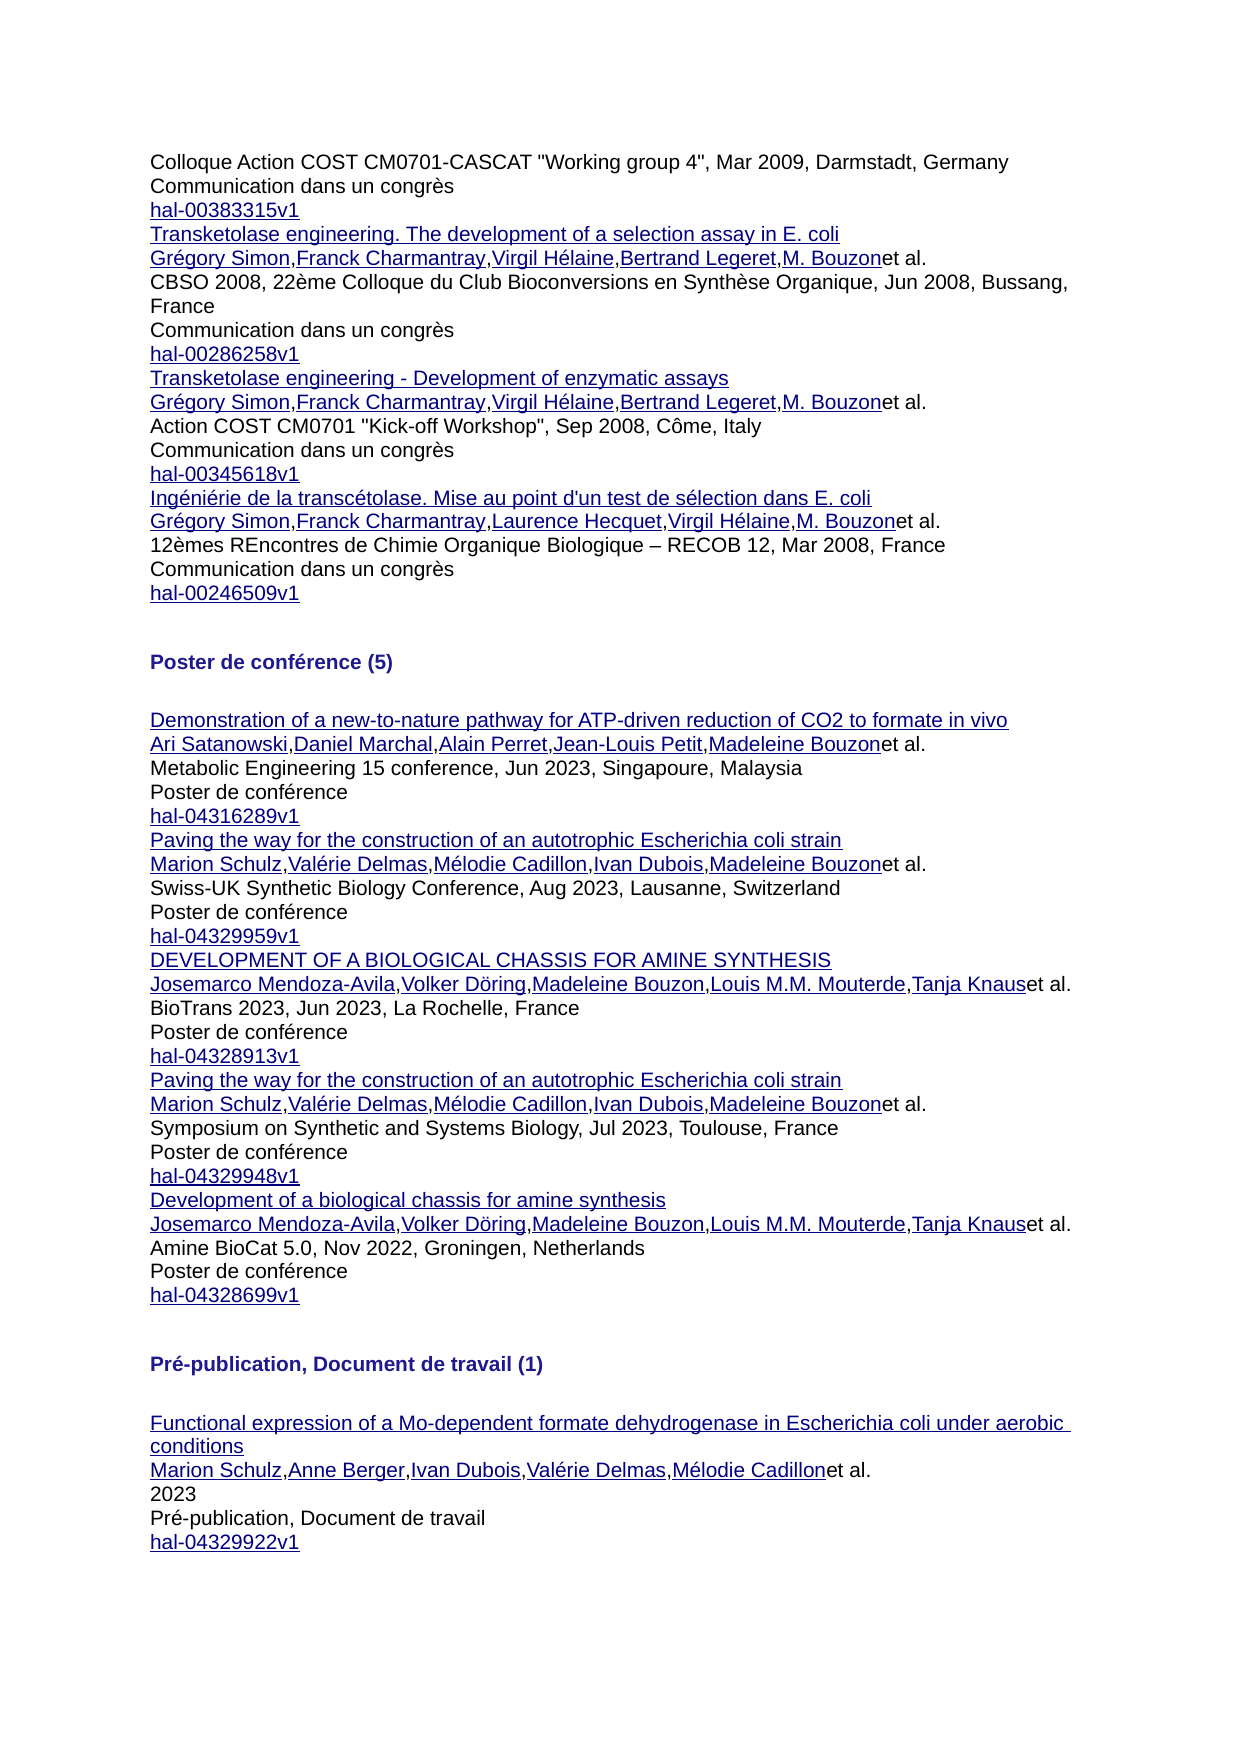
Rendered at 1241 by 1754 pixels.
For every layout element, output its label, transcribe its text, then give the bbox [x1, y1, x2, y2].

subtitle Poster de conférence (5) [150, 650, 1090, 674]
table_cell Ingéniérie de la transcétolase. Mise au point d'un test de sélection dans E. coli Grégory Simon,Franck Charmantray,Laurence Hecquet,Virgil Hélaine,M. Bouzonet al. 12èmes REncontres de Chimie Organique Biologique – RECOB 12, Mar 2008, France Communication dans un congrès hal-00246509v1 [150, 485, 1090, 605]
subtitle Pré-publication, Document de travail (1) [150, 1352, 1090, 1376]
table_header Functional expression of a Mo-dependent formate dehydrogenase in Escherichia coli under aerobic conditions Marion Schulz,Anne Berger,Ivan Dubois,Valérie Delmas,Mélodie Cadillonet al. 2023 Pré-publication, Document de travail hal-04329922v1 [150, 1410, 1090, 1554]
table_cell Paving the way for the construction of an autotrophic Escherichia coli strain Marion Schulz,Valérie Delmas,Mélodie Cadillon,Ivan Dubois,Madeleine Bouzonet al. Symposium on Synthetic and Systems Biology, Jul 2023, Toulouse, France Poster de conférence hal-04329948v1 [150, 1068, 1090, 1187]
table_cell Paving the way for the construction of an autotrophic Escherichia coli strain Marion Schulz,Valérie Delmas,Mélodie Cadillon,Ivan Dubois,Madeleine Bouzonet al. Swiss-UK Synthetic Biology Conference, Aug 2023, Lausanne, Switzerland Poster de conférence hal-04329959v1 [150, 828, 1090, 948]
table_cell DEVELOPMENT OF A BIOLOGICAL CHASSIS FOR AMINE SYNTHESIS Josemarco Mendoza-Avila,Volker Döring,Madeleine Bouzon,Louis M.M. Mouterde,Tanja Knauset al. BioTrans 2023, Jun 2023, La Rochelle, France Poster de conférence hal-04328913v1 [150, 948, 1090, 1068]
table_cell Colloque Action COST CM0701-CASCAT "Working group 4", Mar 2009, Darmstadt, Germany Communication dans un congrès hal-00383315v1 [150, 150, 1090, 222]
table_cell Transketolase engineering. The development of a selection assay in E. coli Grégory Simon,Franck Charmantray,Virgil Hélaine,Bertrand Legeret,M. Bouzonet al. CBSO 2008, 22ème Colloque du Club Bioconversions en Synthèse Organique, Jun 2008, Bussang, France Communication dans un congrès hal-00286258v1 [150, 222, 1090, 366]
table_cell Development of a biological chassis for amine synthesis Josemarco Mendoza-Avila,Volker Döring,Madeleine Bouzon,Louis M.M. Mouterde,Tanja Knauset al. Amine BioCat 5.0, Nov 2022, Groningen, Netherlands Poster de conférence hal-04328699v1 [150, 1188, 1090, 1307]
table_header Demonstration of a new-to-nature pathway for ATP-driven reduction of CO2 to formate in vivo Ari Satanowski,Daniel Marchal,Alain Perret,Jean-Louis Petit,Madeleine Bouzonet al. Metabolic Engineering 15 conference, Jun 2023, Singapoure, Malaysia Poster de conférence hal-04316289v1 [150, 708, 1090, 828]
table_cell Transketolase engineering - Development of enzymatic assays Grégory Simon,Franck Charmantray,Virgil Hélaine,Bertrand Legeret,M. Bouzonet al. Action COST CM0701 "Kick-off Workshop", Sep 2008, Côme, Italy Communication dans un congrès hal-00345618v1 [150, 366, 1090, 485]
